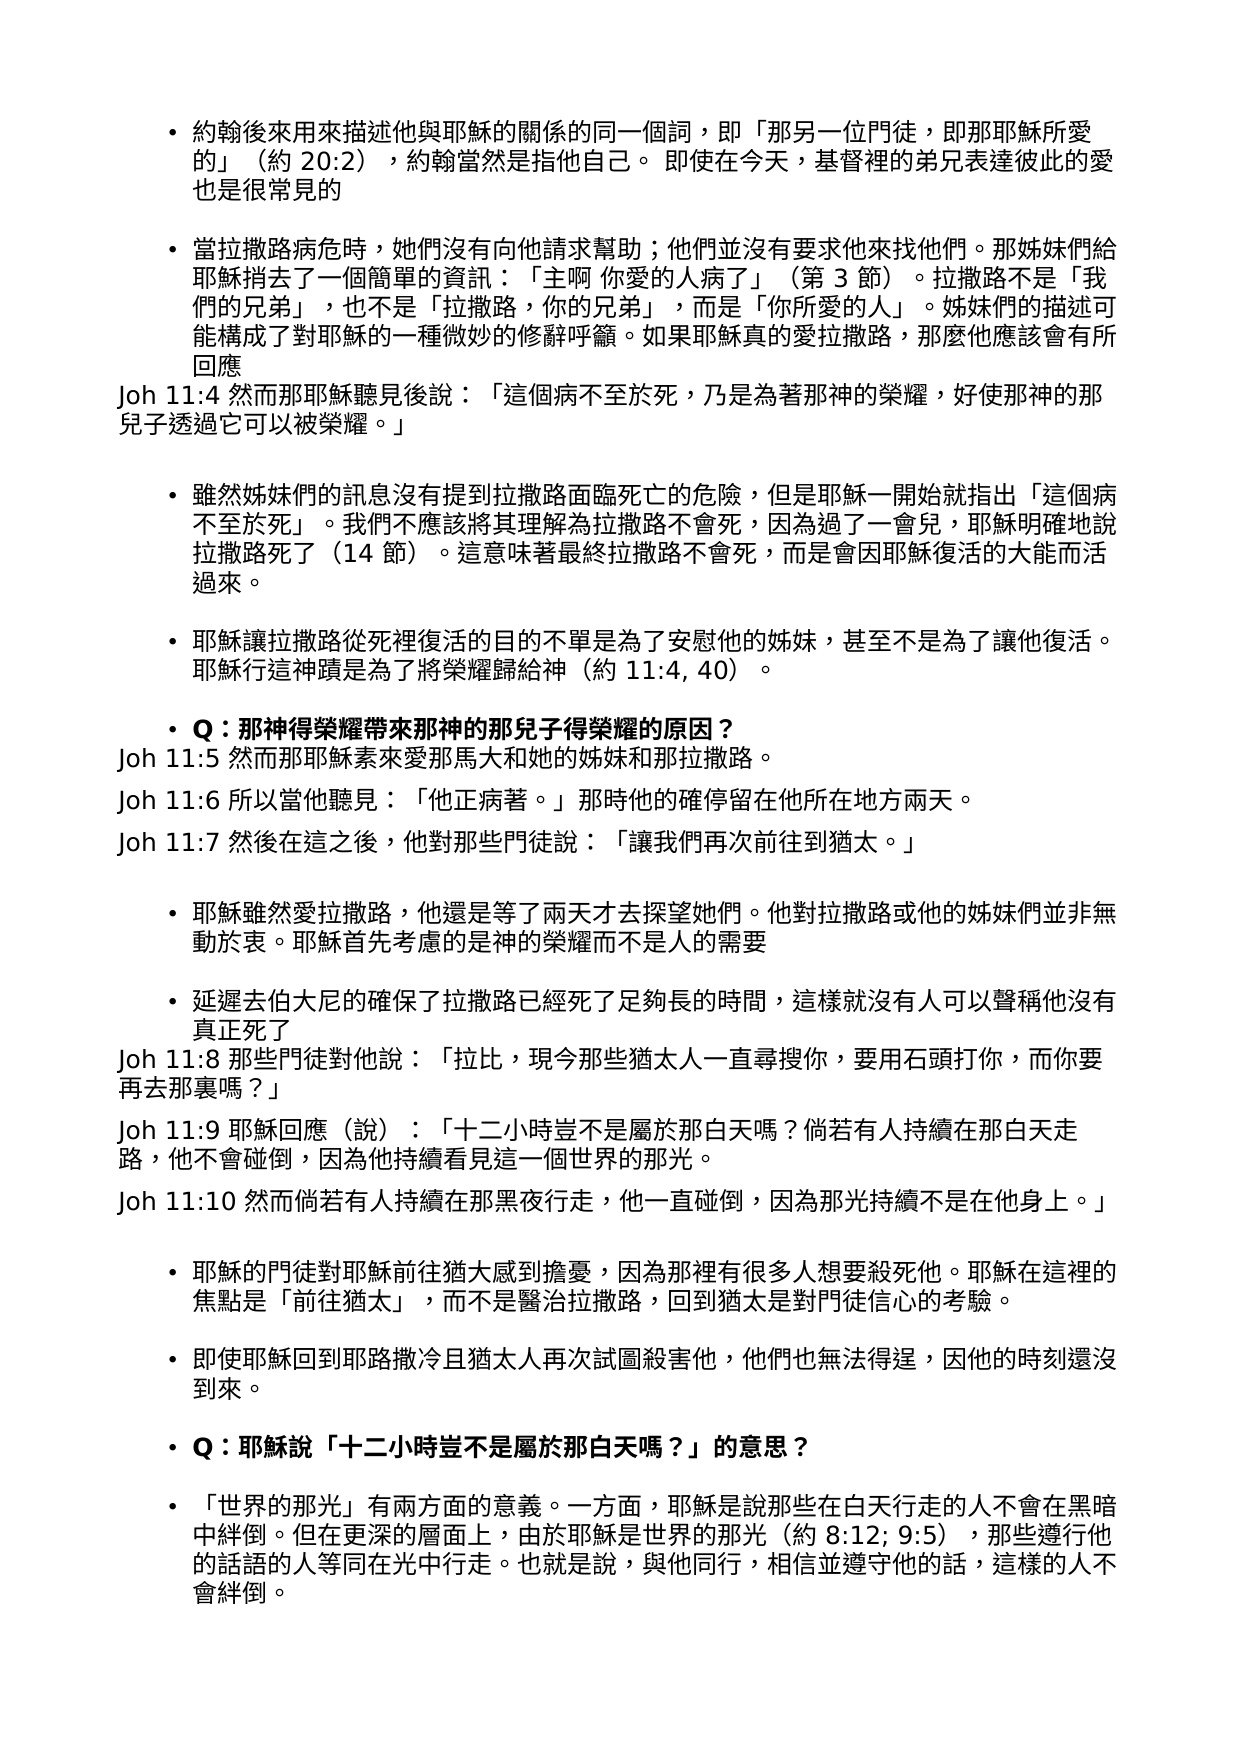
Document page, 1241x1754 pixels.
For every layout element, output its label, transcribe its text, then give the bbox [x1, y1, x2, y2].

list 雖然姊妹們的訊息沒有提到拉撒路面臨死亡的危險，但是耶穌一開始就指出「這個病不至於死」。我們不應該將其理解為拉撒路不會死，因為過了一會兒，耶穌明確地說拉撒路死了（14 節）。這意味著最終拉撒路不會死，而是會因耶穌復活的大能而活過來。 [177, 481, 1122, 598]
list 「世界的那光」有兩方面的意義。一方面，耶穌是說那些在白天行走的人不會在黑暗中絆倒。但在更深的層面上，由於耶穌是世界的那光（約 8:12; 9:5），那些遵行他的話語的人等同在光中行走。也就是說，與他同行，相信並遵守他的話，這樣的人不會絆倒。 [177, 1492, 1122, 1609]
list 耶穌的門徒對耶穌前往猶大感到擔憂，因為那裡有很多人想要殺死他。耶穌在這裡的焦點是「前往猶太」，而不是醫治拉撒路，回到猶太是對門徒信心的考驗。 [177, 1258, 1122, 1316]
list Q：那神得榮耀帶來那神的那兒子得榮耀的原因？ [177, 715, 1122, 744]
text Joh 11:10 然而倘若有人持續在那黑夜行走，他一直碰倒，因為那光持續不是在他身上。」 [118, 1187, 1122, 1216]
text Joh 11:9 耶穌回應（說）：「十二小時豈不是屬於那白天嗎？倘若有人持續在那白天走路，他不會碰倒，因為他持續看見這一個世界的那光。 [118, 1116, 1122, 1174]
text Joh 11:7 然後在這之後，他對那些門徒說：「讓我們再次前往到猶太。」 [118, 828, 1122, 857]
list 約翰後來用來描述他與耶穌的關係的同一個詞，即「那另一位門徒，即那耶穌所愛的」（約 20:2），約翰當然是指他自己。 即使在今天，基督裡的弟兄表達彼此的愛也是很常見的 [177, 118, 1122, 206]
text Joh 11:5 然而那耶穌素來愛那馬大和她的姊妹和那拉撒路。 [118, 744, 1122, 773]
list 當拉撒路病危時，她們沒有向他請求幫助；他們並沒有要求他來找他們。那姊妹們給耶穌捎去了一個簡單的資訊：「主啊 你愛的人病了」（第 3 節）。拉撒路不是「我們的兄弟」，也不是「拉撒路，你的兄弟」，而是「你所愛的人」。姊妹們的描述可能構成了對耶穌的一種微妙的修辭呼籲。如果耶穌真的愛拉撒路，那麼他應該會有所回應 [177, 235, 1122, 381]
list 即使耶穌回到耶路撒冷且猶太人再次試圖殺害他，他們也無法得逞，因他的時刻還沒到來。 [177, 1346, 1122, 1404]
list 耶穌雖然愛拉撒路，他還是等了兩天才去探望她們。他對拉撒路或他的姊妹們並非無動於衷。耶穌首先考慮的是神的榮耀而不是人的需要 [177, 899, 1122, 957]
list Q：耶穌說「十二小時豈不是屬於那白天嗎？」的意思？ [177, 1433, 1122, 1463]
list 耶穌讓拉撒路從死裡復活的目的不單是為了安慰他的姊妹，甚至不是為了讓他復活。耶穌行這神蹟是為了將榮耀歸給神（約 11:4, 40）。 [177, 627, 1122, 686]
text Joh 11:8 那些門徒對他說：「拉比，現今那些猶太人一直尋搜你，要用石頭打你，而你要再去那裏嗎？」 [118, 1045, 1122, 1103]
text Joh 11:4 然而那耶穌聽見後說：「這個病不至於死，乃是為著那神的榮耀，好使那神的那兒子透過它可以被榮耀。」 [118, 381, 1122, 439]
list 延遲去伯大尼的確保了拉撒路已經死了足夠長的時間，這樣就沒有人可以聲稱他沒有真正死了 [177, 987, 1122, 1045]
text Joh 11:6 所以當他聽見：「他正病著。」那時他的確停留在他所在地方兩天。 [118, 786, 1122, 815]
